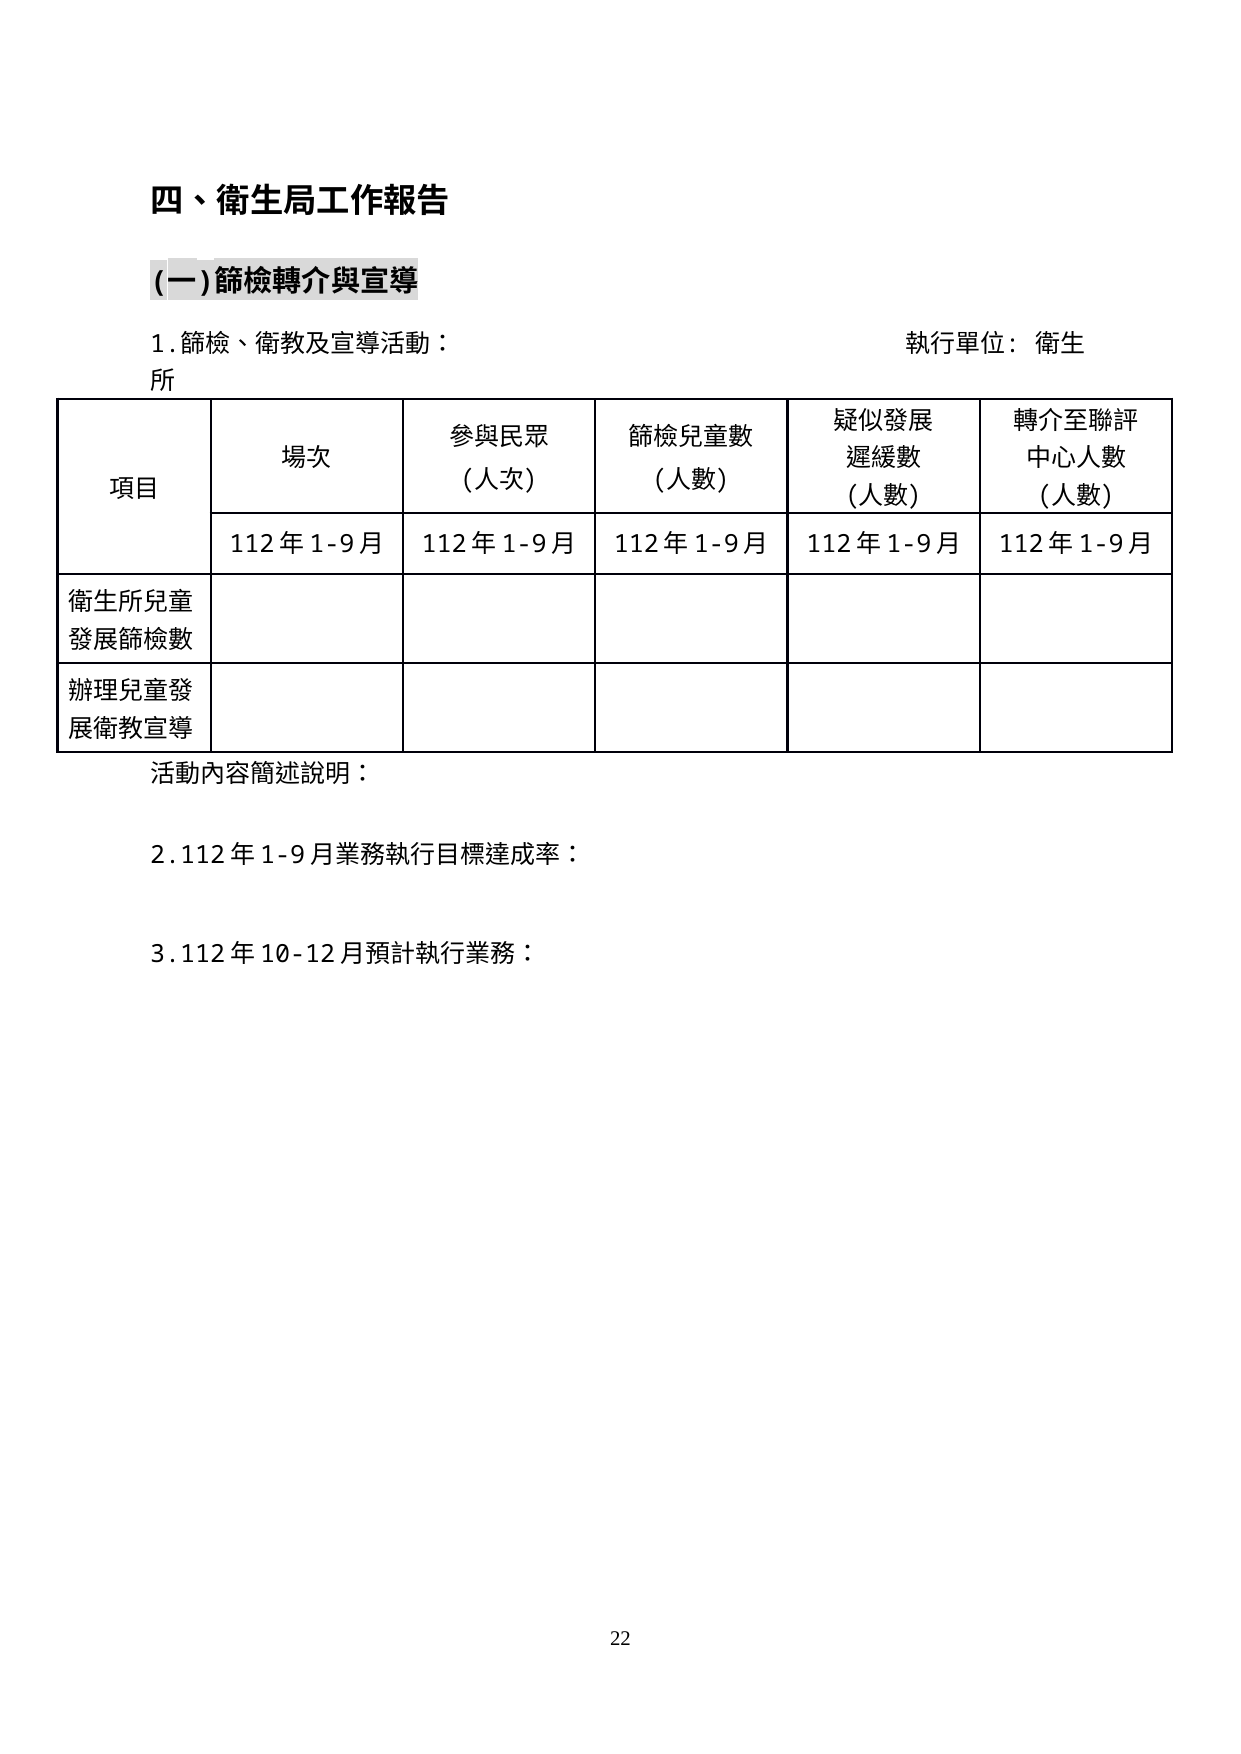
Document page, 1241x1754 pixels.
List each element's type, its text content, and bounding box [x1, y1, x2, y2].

table_cell 112年1-9月 [789, 514, 979, 573]
text (一)篩檢轉介與宣導 [150, 241, 1090, 316]
text 四、衛生局工作報告 [150, 161, 1090, 236]
table_cell 衛生所兒童發展篩檢數 [59, 575, 210, 662]
table_cell [596, 575, 786, 662]
table_header 場次 [212, 400, 402, 512]
table_header 項目 [59, 400, 210, 573]
text 活動內容簡述說明： [150, 753, 1090, 790]
table_cell [789, 575, 979, 662]
table_cell [981, 664, 1171, 751]
table_cell [789, 664, 979, 751]
table_cell [404, 575, 594, 662]
table_cell [981, 575, 1171, 662]
text 1.篩檢、衛教及宣導活動： 執行單位: 衛生所 [150, 322, 1090, 397]
table_cell [212, 575, 402, 662]
table_cell 112年1-9月 [981, 514, 1171, 573]
table_cell 112年1-9月 [212, 514, 402, 573]
table_cell [596, 664, 786, 751]
table_cell 辦理兒童發展衛教宣導 [59, 664, 210, 751]
table_cell 112年1-9月 [596, 514, 786, 573]
table_cell [404, 664, 594, 751]
table_cell 112年1-9月 [404, 514, 594, 573]
table_header 疑似發展 遲緩數 (人數) [789, 400, 979, 512]
table_header 轉介至聯評 中心人數 (人數) [981, 400, 1171, 512]
table_header 篩檢兒童數 (人數) [596, 400, 786, 512]
text 2.112年1-9月業務執行目標達成率： [150, 834, 1090, 871]
text 3.112年10-12月預計執行業務： [150, 933, 1090, 970]
table_cell [212, 664, 402, 751]
table_header 參與民眾 (人次) [404, 400, 594, 512]
